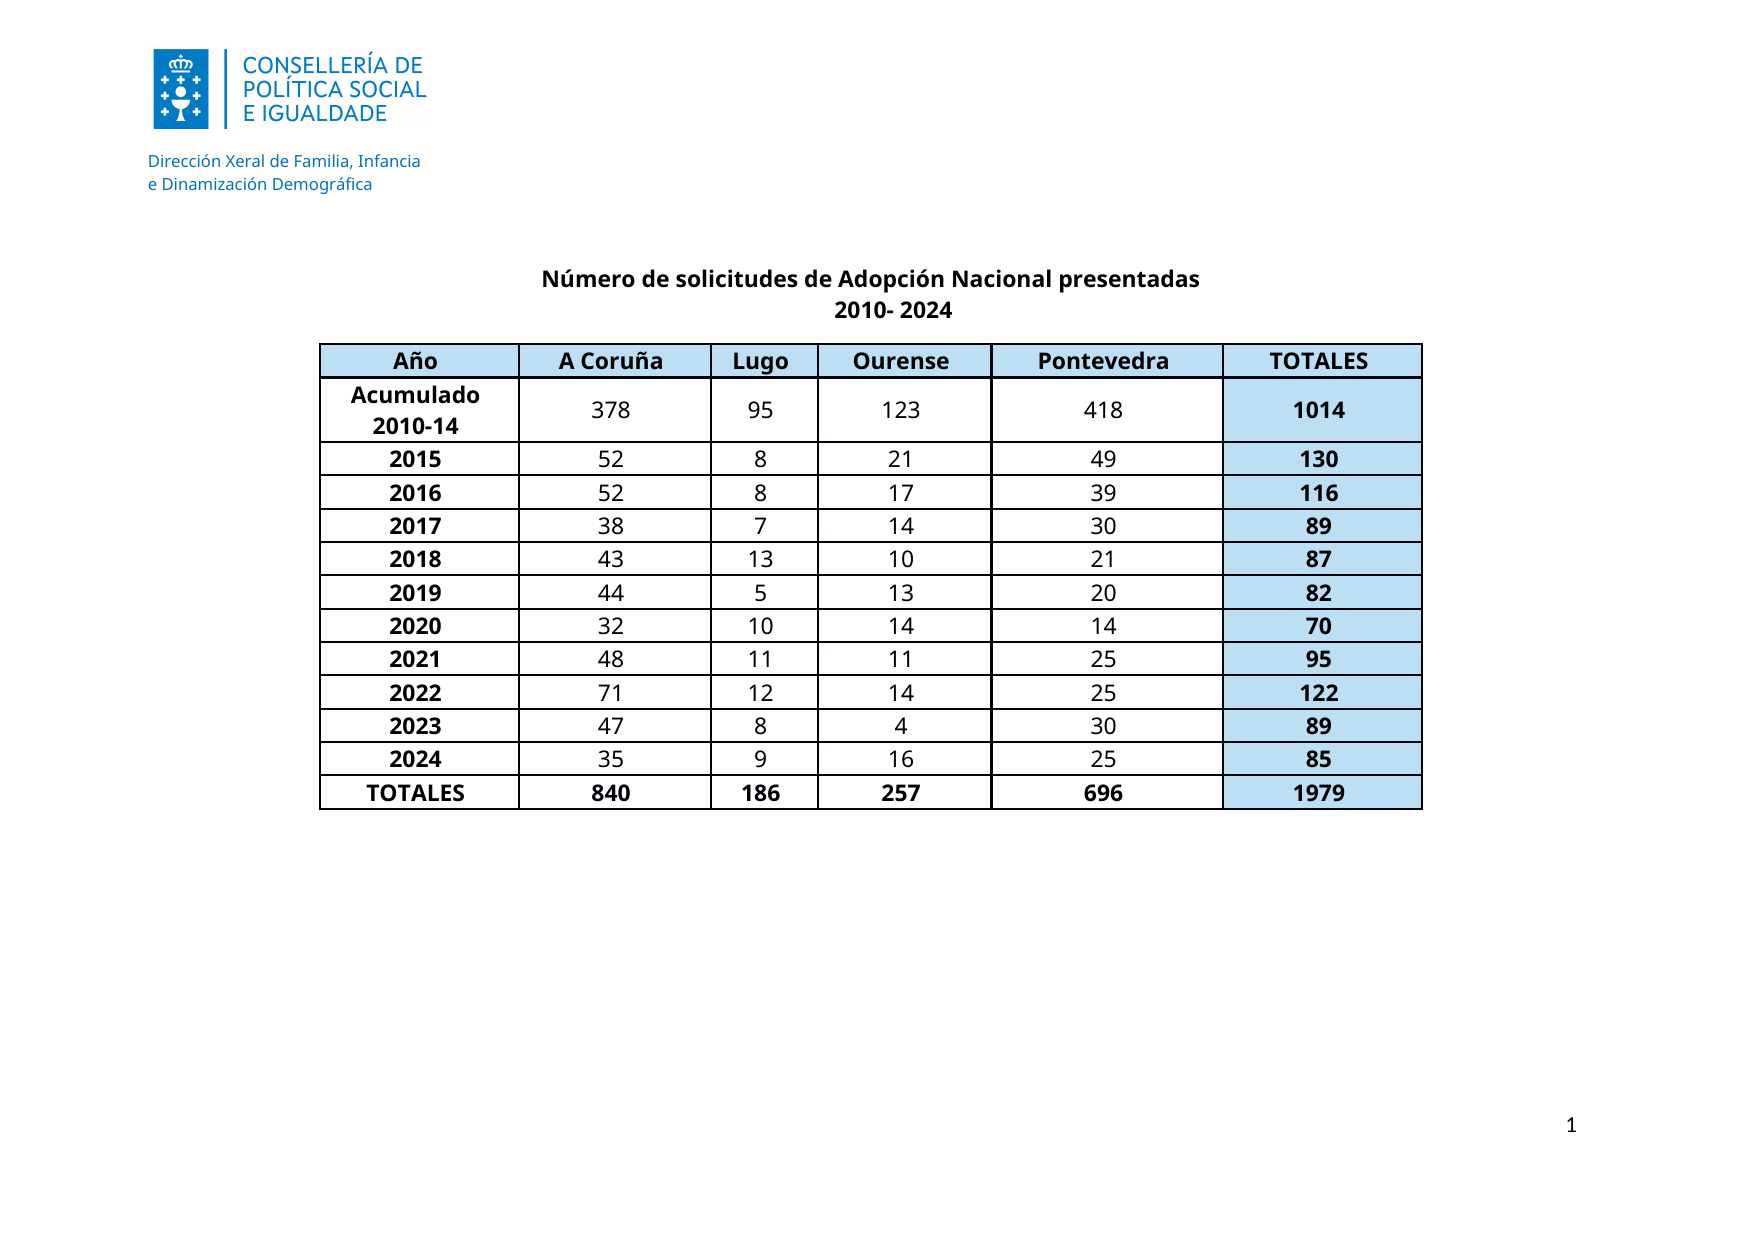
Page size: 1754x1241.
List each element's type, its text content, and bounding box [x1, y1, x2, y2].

text 8 [712, 710, 810, 741]
text 95 [712, 394, 810, 425]
text 14 [819, 676, 984, 708]
text 21 [819, 443, 984, 474]
text 87 [1224, 543, 1414, 574]
text 2021 [321, 643, 511, 674]
text 2023 [321, 710, 511, 741]
text 14 [819, 510, 984, 541]
text Número de solicitudes de Adopción Nacional presentadas [327, 263, 1414, 294]
text 186 [712, 776, 810, 808]
text 13 [712, 543, 810, 574]
text 39 [993, 476, 1216, 508]
text 71 [520, 676, 703, 708]
text 1014 [1224, 394, 1414, 425]
text Pontevedra [993, 345, 1216, 376]
text 2015 [321, 443, 511, 474]
text 25 [993, 676, 1216, 708]
text 20 [993, 576, 1216, 608]
text 47 [520, 710, 703, 741]
text 25 [993, 743, 1216, 774]
text 70 [1224, 610, 1414, 641]
text 32 [520, 610, 703, 641]
text Ano2010- 2024 [327, 294, 1414, 325]
text Ourense [819, 345, 984, 376]
text 17 [819, 476, 984, 508]
text 14 [819, 610, 984, 641]
text 95 [1224, 643, 1414, 674]
text 122 [1224, 676, 1414, 708]
text Acumulado 2010-14 [321, 379, 511, 441]
text 35 [520, 743, 703, 774]
text 130 [1224, 443, 1414, 474]
text 52 [520, 476, 703, 508]
text 696 [993, 776, 1216, 808]
text 13 [819, 576, 984, 608]
text 10 [819, 543, 984, 574]
text 7 [712, 510, 810, 541]
text 2019 [321, 576, 511, 608]
text 14 [993, 610, 1216, 641]
text 11 [819, 643, 984, 674]
text A Coruña [520, 345, 703, 376]
text 418 [993, 394, 1216, 425]
text 89 [1224, 510, 1414, 541]
text Año [321, 345, 511, 376]
text 2022 [321, 676, 511, 708]
text TOTALES [1224, 345, 1414, 376]
text 257 [819, 776, 984, 808]
text 10 [712, 610, 810, 641]
text 840 [520, 776, 703, 808]
text 1979 [1224, 776, 1414, 808]
text 116 [1224, 476, 1414, 508]
text 12 [712, 676, 810, 708]
text Lugo [712, 345, 810, 376]
text 89 [1224, 710, 1414, 741]
text 2017 [321, 510, 511, 541]
text TOTALES [321, 776, 511, 808]
text 21 [993, 543, 1216, 574]
text 11 [712, 643, 810, 674]
text 378 [520, 394, 703, 425]
picture [153, 49, 433, 129]
text 2020 [321, 610, 511, 641]
text 48 [520, 643, 703, 674]
text 30 [993, 510, 1216, 541]
text 4 [819, 710, 984, 741]
text 16 [819, 743, 984, 774]
text 82 [1224, 576, 1414, 608]
text 52 [520, 443, 703, 474]
text 43 [520, 543, 703, 574]
text 38 [520, 510, 703, 541]
text 8 [712, 476, 810, 508]
text 2024 [321, 743, 511, 774]
text 25 [993, 643, 1216, 674]
text 5 [712, 576, 810, 608]
text 85 [1224, 743, 1414, 774]
text 2018 [321, 543, 511, 574]
text 8 [712, 443, 810, 474]
text 30 [993, 710, 1216, 741]
text 9 [712, 743, 810, 774]
text 2016 [321, 476, 511, 508]
text 44 [520, 576, 703, 608]
text 49 [993, 443, 1216, 474]
text 123 [819, 394, 984, 425]
